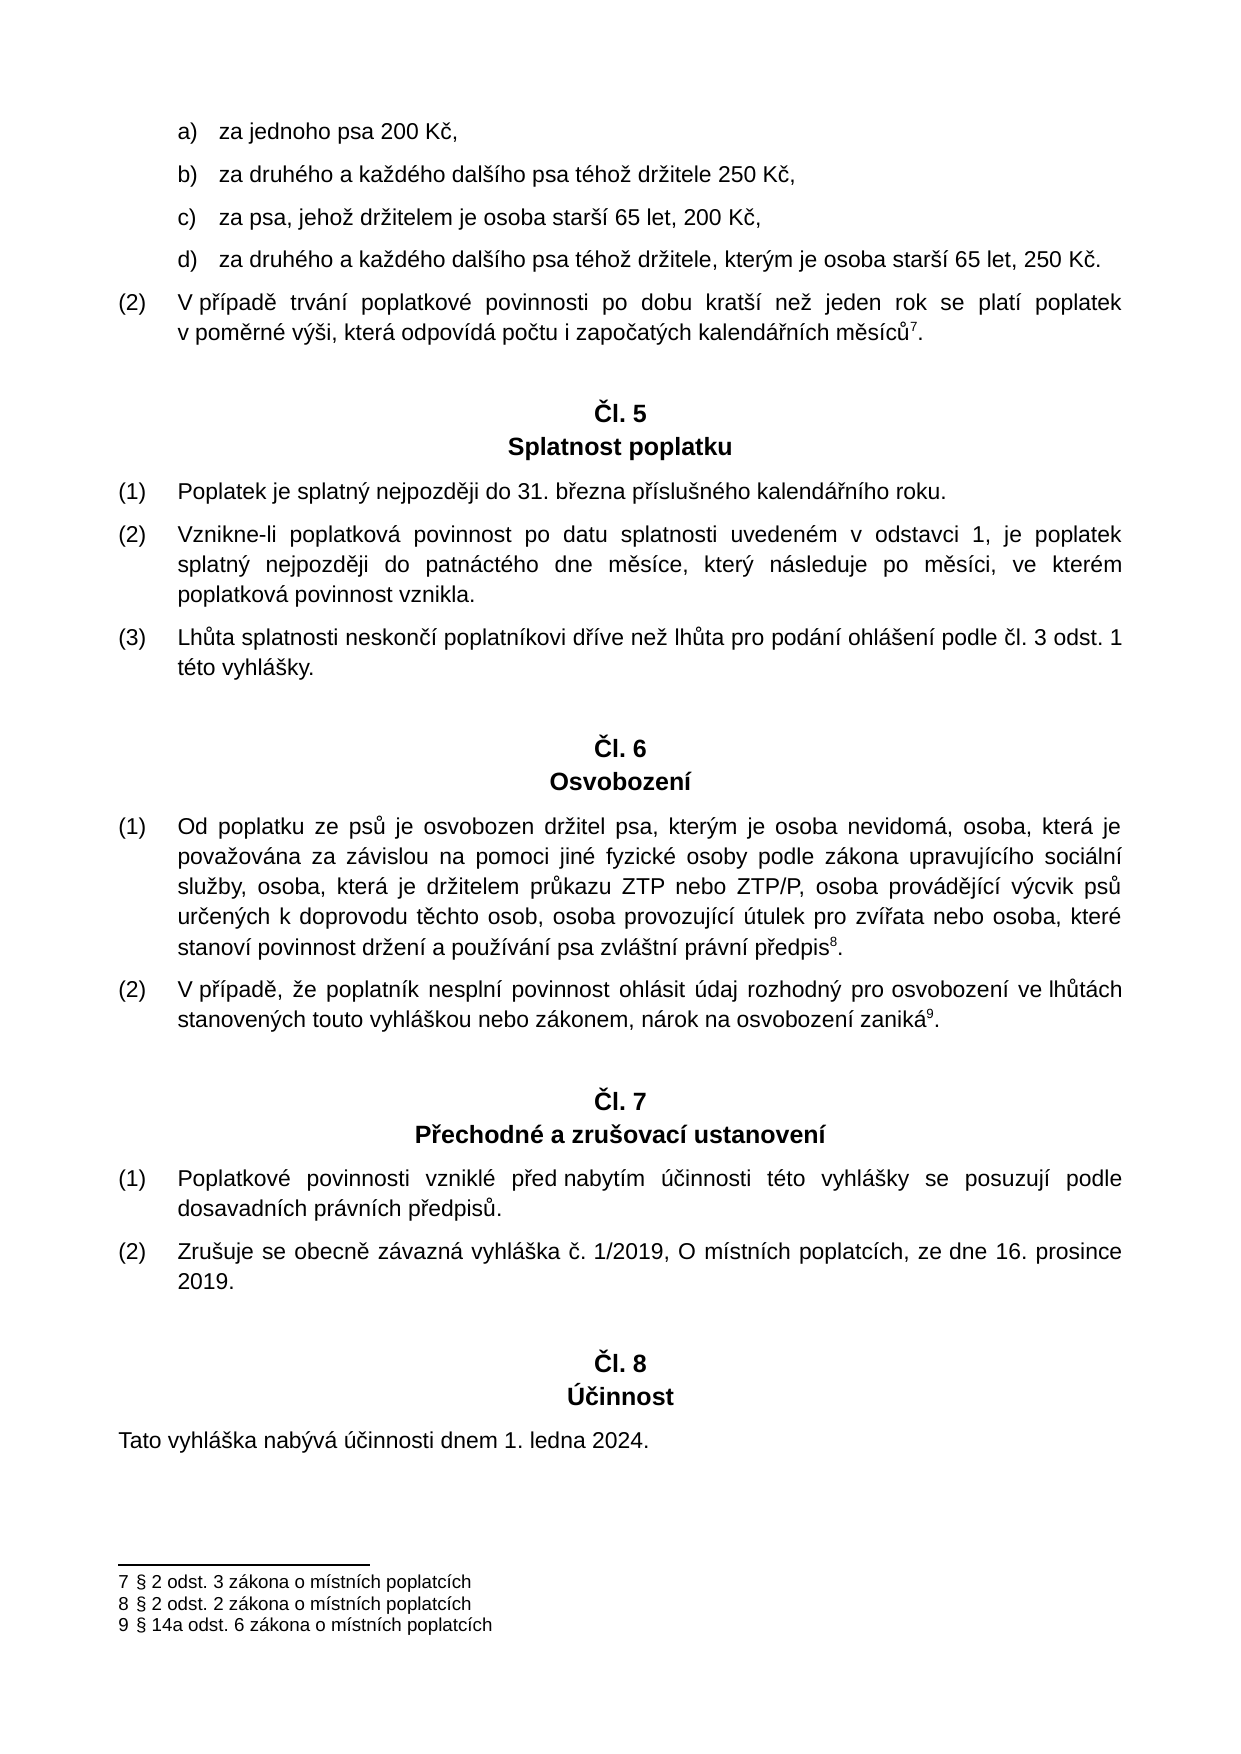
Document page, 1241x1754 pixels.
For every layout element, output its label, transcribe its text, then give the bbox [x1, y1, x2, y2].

list Poplatkové povinnosti vzniklé před nabytím účinnosti této vyhlášky se posuzují podle dosavadních právních předpisů. [118, 1165, 1122, 1222]
list za druhého a každého dalšího psa téhož držitele, kterým je osoba starší 65 let, 250 Kč. [177, 246, 1122, 273]
list V případě trvání poplatkové povinnosti po dobu kratší než jeden rok se platí poplatek v poměrné výši, která odpovídá počtu i započatých kalendářních měsíců. [118, 289, 1122, 346]
list Od poplatku ze psů je osvobozen držitel psa, kterým je osoba nevidomá, osoba, která je považována za závislou na pomoci jiné fyzické osoby podle zákona upravujícího sociální služby, osoba, která je držitelem průkazu ZTP nebo ZTP/P, osoba provádějící výcvik psů určených k doprovodu těchto osob, osoba provozující útulek pro zvířata nebo osoba, které stanoví povinnost držení a používání psa zvláštní právní předpis. [118, 813, 1122, 960]
list Vznikne-li poplatková povinnost po datu splatnosti uvedeném v odstavci 1, je poplatek splatný nejpozději do patnáctého dne měsíce, který následuje po měsíci, ve kterém poplatková povinnost vznikla. [118, 521, 1122, 607]
list za psa, jehož držitelem je osoba starší 65 let, 200 Kč, [177, 203, 1122, 230]
subtitle Čl. 5 Splatnost poplatku [118, 399, 1122, 461]
list za druhého a každého dalšího psa téhož držitele 250 Kč, [177, 161, 1122, 187]
subtitle Čl. 7 Přechodné a zrušovací ustanovení [118, 1087, 1122, 1148]
list Zrušuje se obecně závazná vyhláška č. 1/2019, O místních poplatcích, ze dne 16. prosince 2019. [118, 1238, 1122, 1295]
list § 2 odst. 3 zákona o místních poplatcích [118, 1571, 1122, 1592]
list V případě, že poplatník nesplní povinnost ohlásit údaj rozhodný pro osvobození ve lhůtách stanovených touto vyhláškou nebo zákonem, nárok na osvobození zaniká. [118, 976, 1122, 1033]
list Lhůta splatnosti neskončí poplatníkovi dříve než lhůta pro podání ohlášení podle čl. 3 odst. 1 této vyhlášky. [118, 624, 1122, 680]
text Tato vyhláška nabývá účinnosti dnem 1. ledna 2024. [118, 1427, 1122, 1453]
subtitle Čl. 6 Osvobození [118, 734, 1122, 796]
subtitle Čl. 8 Účinnost [118, 1348, 1122, 1410]
list Poplatek je splatný nejpozději do 31. března příslušného kalendářního roku. [118, 478, 1122, 504]
list za jednoho psa 200 Kč, [177, 118, 1122, 144]
list § 14a odst. 6 zákona o místních poplatcích [118, 1614, 1122, 1635]
list § 2 odst. 2 zákona o místních poplatcích [118, 1592, 1122, 1614]
